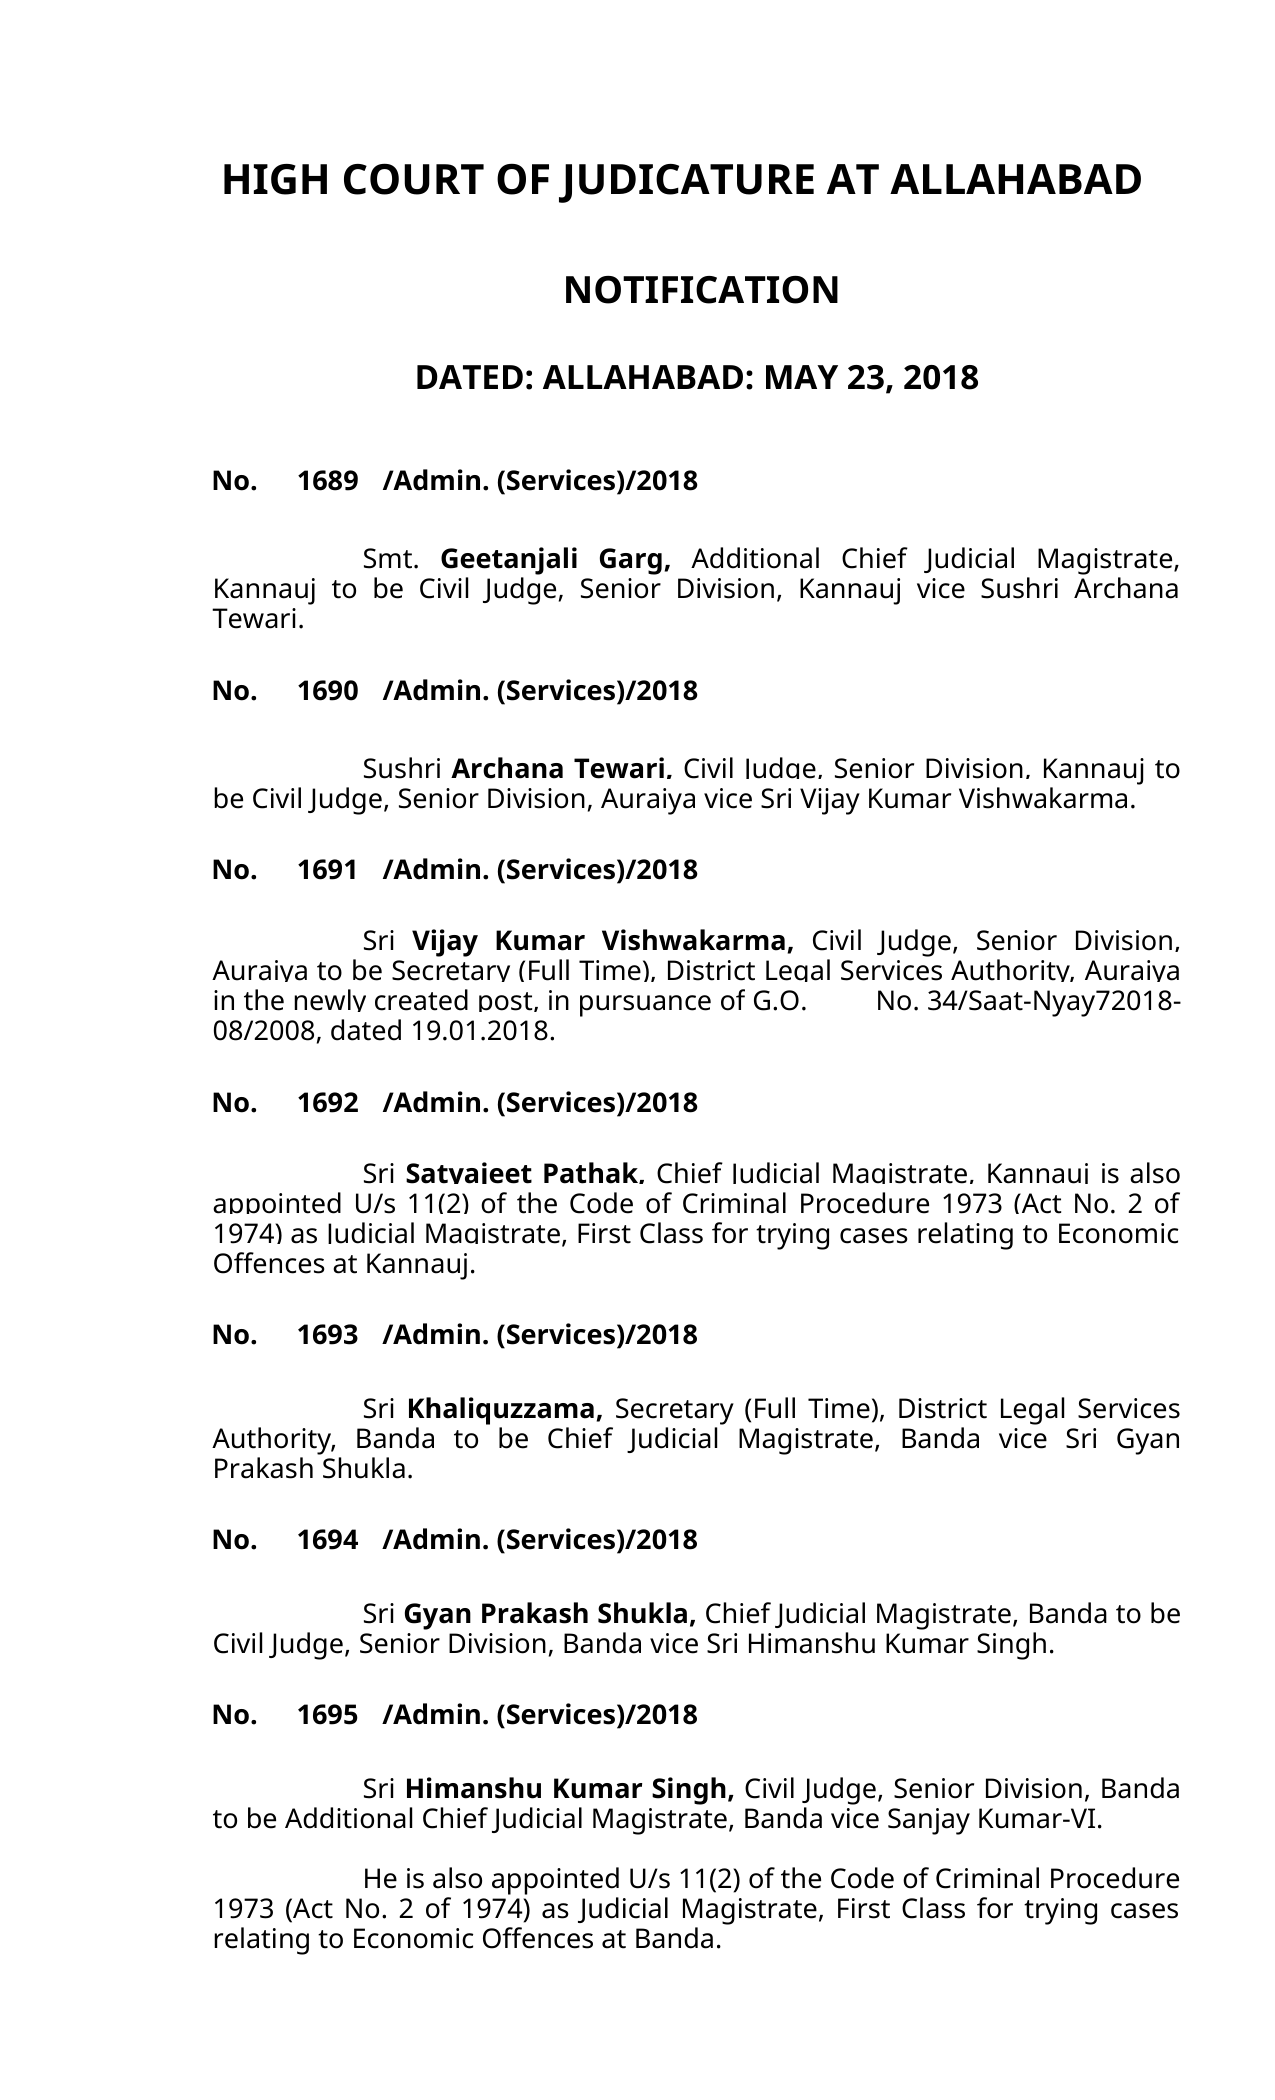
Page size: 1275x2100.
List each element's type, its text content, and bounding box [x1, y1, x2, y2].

table_header No. [200, 1689, 284, 1744]
table_header 1691 [284, 844, 371, 897]
table_header 1693 [284, 1309, 371, 1364]
table_header /Admin. (Services)/2018 [371, 456, 770, 508]
table_header /Admin. (Services)/2018 [371, 665, 770, 717]
table_header 1695 [284, 1689, 371, 1744]
text Sri Satyajeet Pathak, Chief Judicial Magistrate, Kannauj is also appointed U/s 11(2) of the Code of Criminal Procedure 1973 (Act No. 2 of 1974) as Judicial Magistrate, First Class for trying cases relating to Economic Offences at Kannauj. [212, 1159, 1181, 1279]
text Sri Khaliquzzama, Secretary (Full Time), District Legal Services Authority, Banda to be Chief Judicial Magistrate, Banda vice Sri Gyan Prakash Shukla. [212, 1394, 1181, 1484]
text Sri Himanshu Kumar Singh, Civil Judge, Senior Division, Banda to be Additional Chief Judicial Magistrate, Banda vice Sanjay Kumar-VI. [212, 1774, 1181, 1834]
table_header /Admin. (Services)/2018 [371, 1309, 770, 1364]
table_header /Admin. (Services)/2018 [371, 1077, 770, 1129]
table_header 1692 [284, 1077, 371, 1129]
table_header 1690 [284, 665, 371, 717]
text Sri Gyan Prakash Shukla, Chief Judicial Magistrate, Banda to be Civil Judge, Senior Division, Banda vice Sri Himanshu Kumar Singh. [212, 1599, 1181, 1659]
text He is also appointed U/s 11(2) of the Code of Criminal Procedure 1973 (Act No. 2 of 1974) as Judicial Magistrate, First Class for trying cases relating to Economic Offences at Banda. [212, 1864, 1181, 1954]
table_header No. [200, 665, 284, 717]
table_header No. [200, 1514, 284, 1569]
subtitle DATED: ALLAHABAD: MAY 23, 2018 [212, 366, 1181, 396]
table_header No. [200, 456, 284, 508]
text Sri Vijay Kumar Vishwakarma, Civil Judge, Senior Division, Auraiya to be Secretary (Full Time), District Legal Services Authority, Auraiya in the newly created post, in pursuance of G.O. No. 34/Saat­-Nyay­7­2018­08/2008, dated 19.01.2018. [212, 927, 1181, 1047]
table_header /Admin. (Services)/2018 [371, 1514, 770, 1569]
table_header /Admin. (Services)/2018 [371, 844, 770, 897]
text Sushri Archana Tewari, Civil Judge, Senior Division, Kannauj to be Civil Judge, Senior Division, Auraiya vice Sri Vijay Kumar Vishwakarma. [212, 754, 1181, 814]
title HIGH COURT OF JUDICATURE AT ALLAHABAD [175, 150, 1189, 207]
table_header 1694 [284, 1514, 371, 1569]
table_header No. [200, 1077, 284, 1129]
table_header No. [200, 1309, 284, 1364]
table_header /Admin. (Services)/2018 [371, 1689, 770, 1744]
table_header 1689 [284, 456, 371, 508]
subtitle NOTIFICATION [212, 263, 1181, 314]
text Smt. Geetanjali Garg, Additional Chief Judicial Magistrate, Kannauj to be Civil Judge, Senior Division, Kannauj vice Sushri Archana Tewari. [212, 545, 1181, 635]
table_header No. [200, 844, 284, 897]
